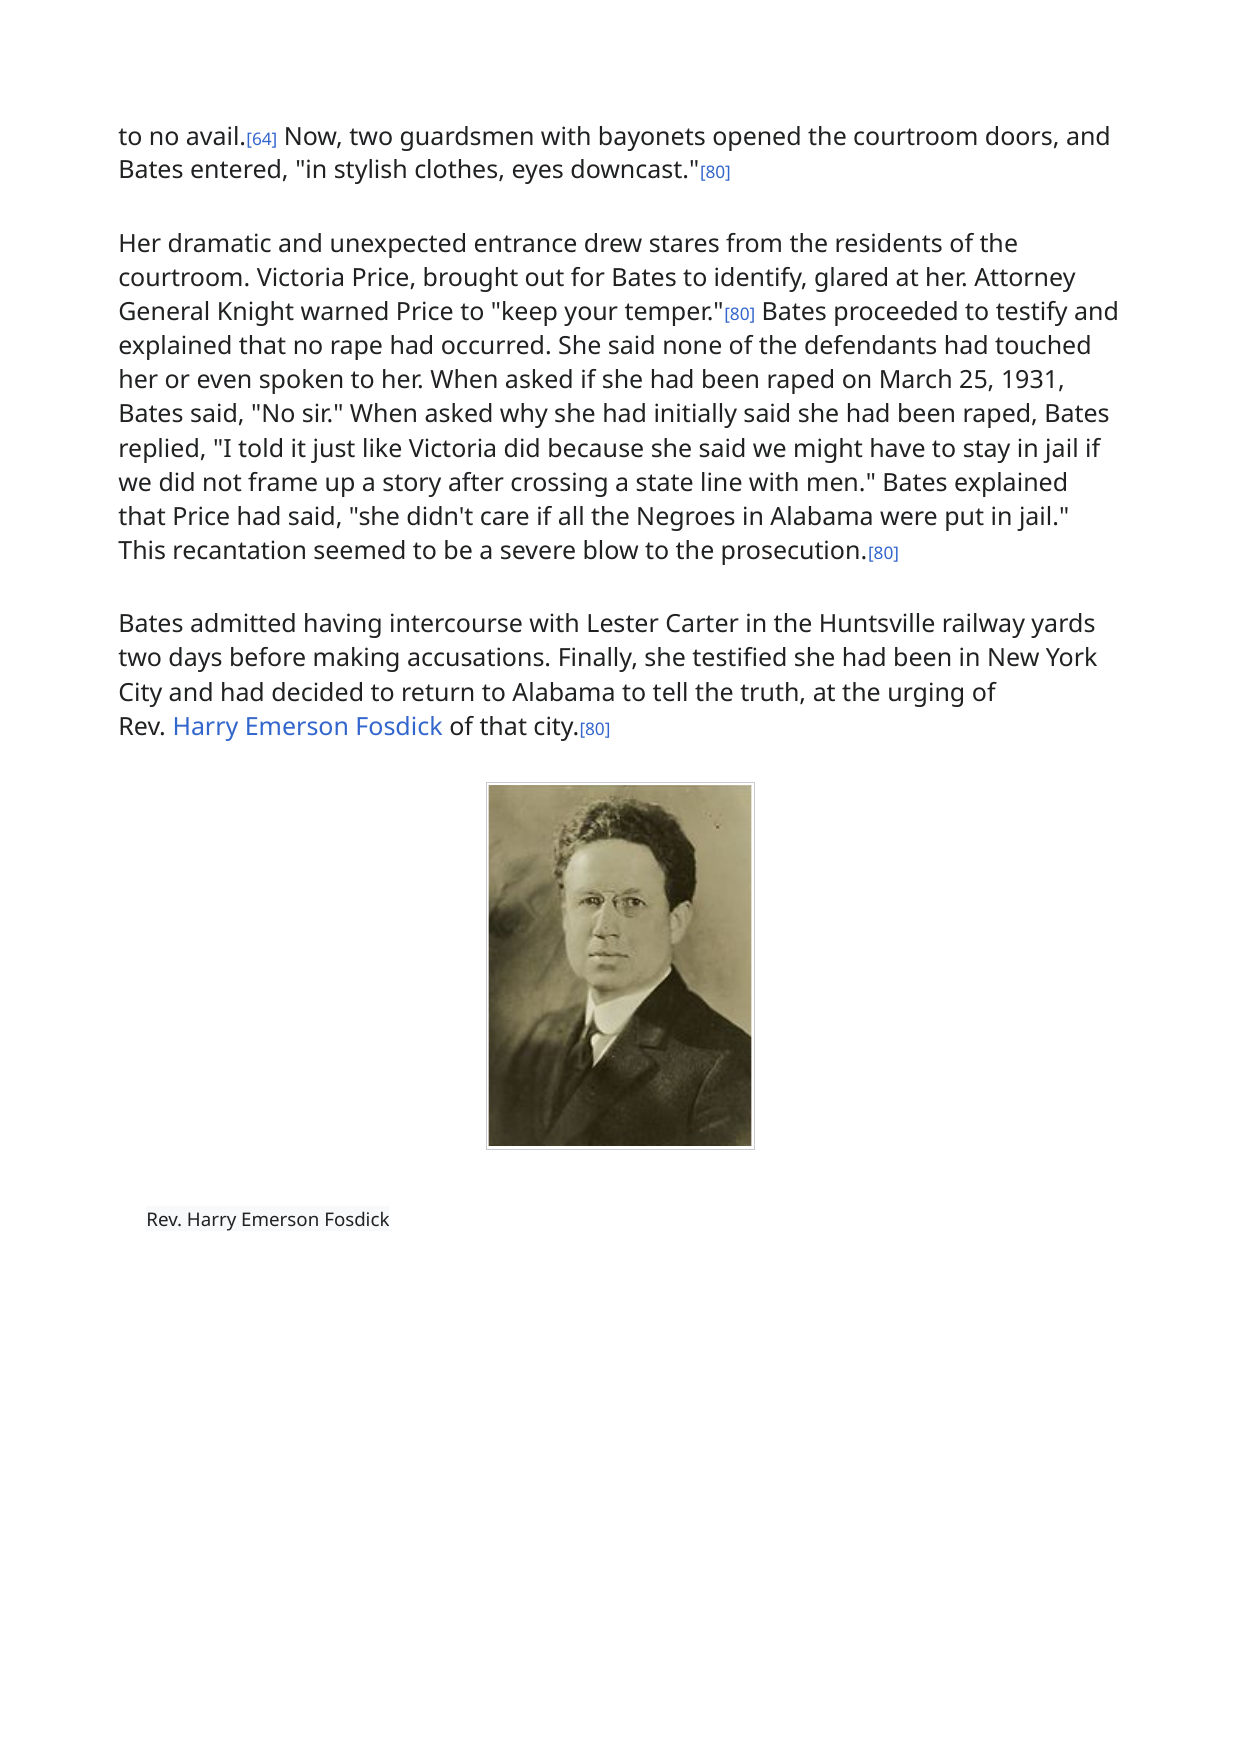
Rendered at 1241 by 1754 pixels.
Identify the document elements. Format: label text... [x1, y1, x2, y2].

text Her dramatic and unexpected entrance drew stares from the residents of the courtroom. Victoria Price, brought out for Bates to identify, glared at her. Attorney General Knight warned Price to "keep your temper."[80] Bates proceeded to testify and explained that no rape had occurred. She said none of the defendants had touched her or even spoken to her. When asked if she had been raped on March 25, 1931, Bates said, "No sir." When asked why she had initially said she had been raped, Bates replied, "I told it just like Victoria did because she said we might have to stay in jail if we did not frame up a story after crossing a state line with men." Bates explained that Price had said, "she didn't care if all the Negroes in Alabama were put in jail." This recantation seemed to be a severe blow to the prosecution.[80] [118, 226, 1122, 566]
text to no avail.[64] Now, two guardsmen with bayonets opened the courtroom doors, and Bates entered, "in stylish clothes, eyes downcast."[80] [118, 118, 1122, 186]
picture [488, 785, 752, 1146]
text Bates admitted having intercourse with Lester Carter in the Huntsville railway yards two days before making accusations. Finally, she testified she had been in New York City and had decided to return to Alabama to tell the truth, at the urging of Rev. Harry Emerson Fosdick of that city.[80] [118, 606, 1122, 742]
text Rev. Harry Emerson Fosdick [123, 1206, 1122, 1231]
